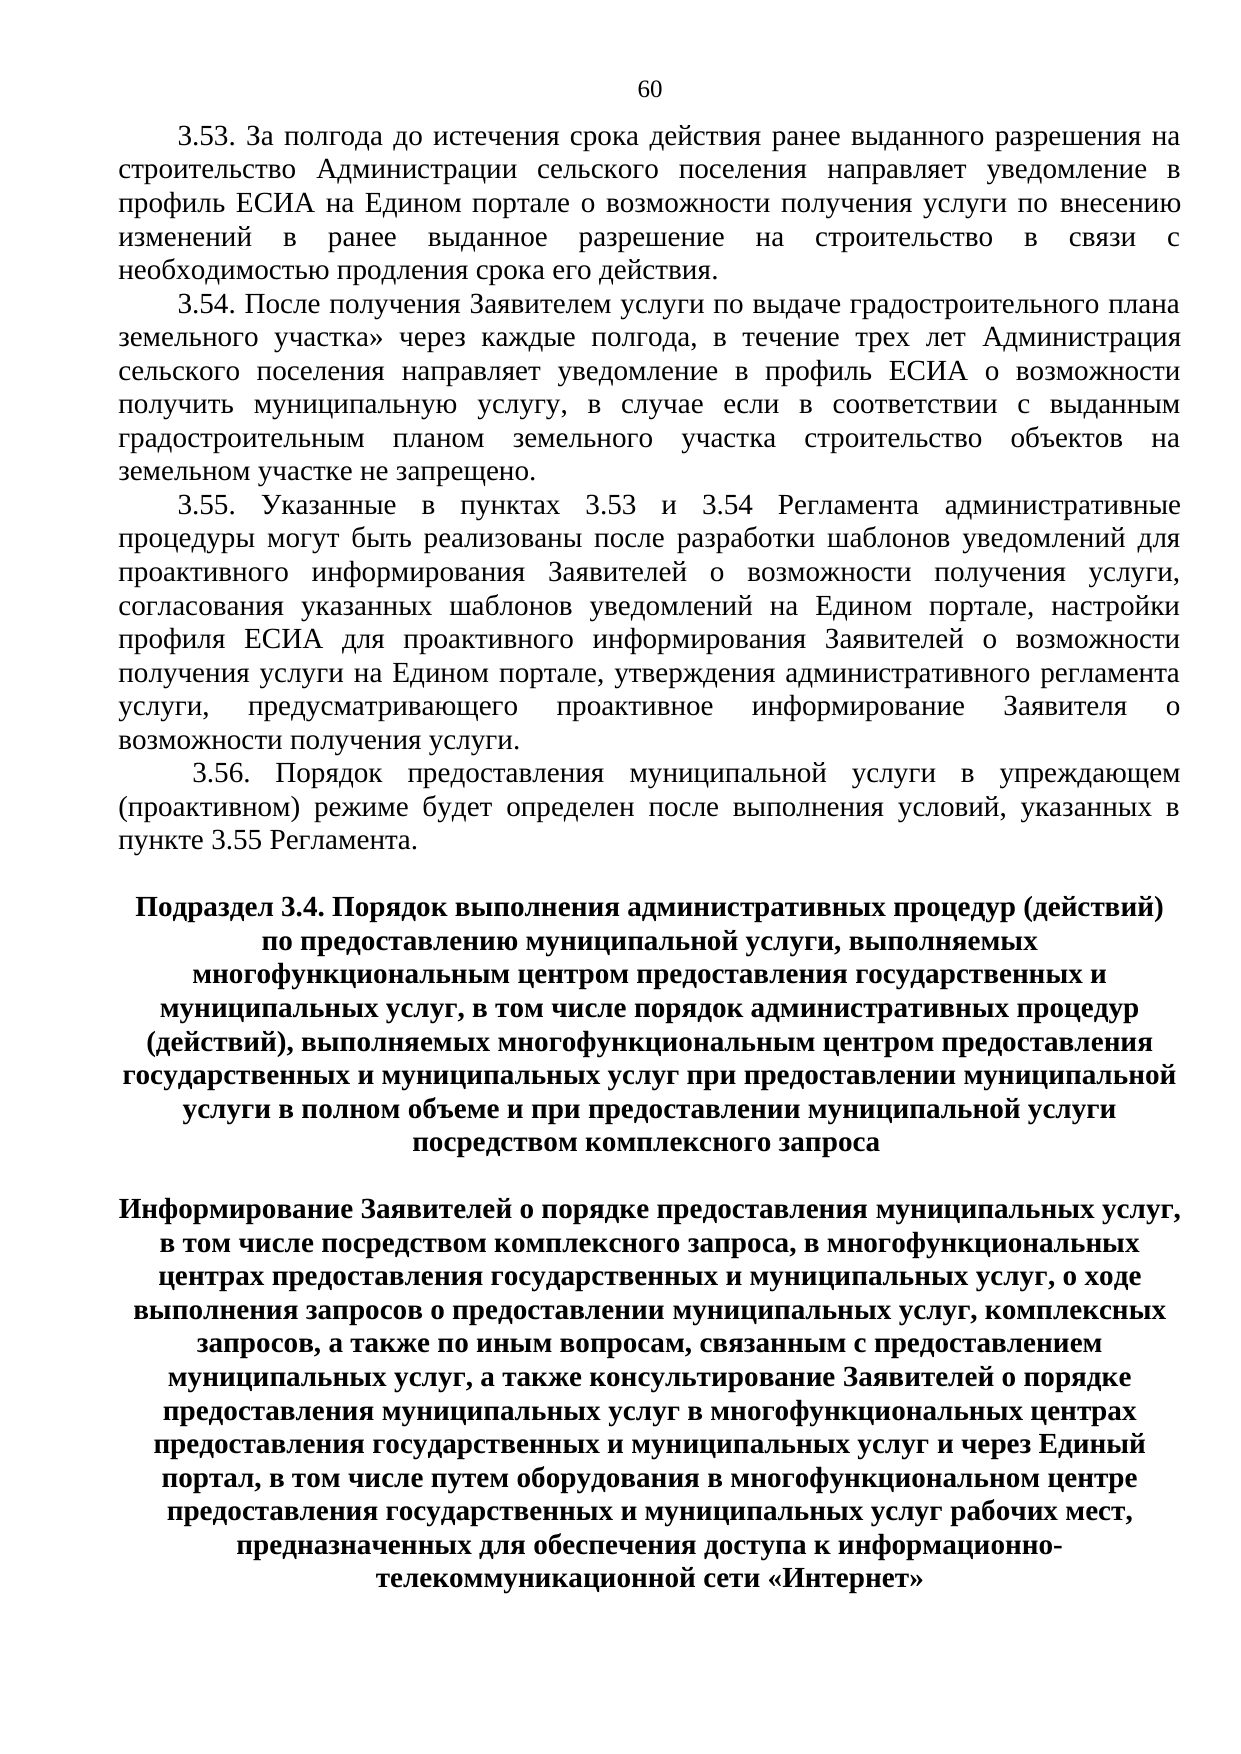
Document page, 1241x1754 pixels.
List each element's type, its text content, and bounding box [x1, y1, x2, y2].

text 3.56. Порядок предоставления муниципальной услуги в упреждающем (проактивном) режиме будет определен после выполнения условий, указанных в пункте 3.55 Регламента. [118, 755, 1181, 856]
text 3.55. Указанные в пунктах 3.53 и 3.54 Регламента административные процедуры могут быть реализованы после разработки шаблонов уведомлений для проактивного информирования Заявителей о возможности получения услуги, согласования указанных шаблонов уведомлений на Едином портале, настройки профиля ЕСИА для проактивного информирования Заявителей о возможности получения услуги на Едином портале, утверждения административного регламента услуги, предусматривающего проактивное информирование Заявителя о возможности получения услуги. [118, 487, 1181, 755]
text 3.53. За полгода до истечения срока действия ранее выданного разрешения на строительство Администрации сельского поселения направляет уведомление в профиль ЕСИА на Едином портале о возможности получения услуги по внесению изменений в ранее выданное разрешение на строительство в связи с необходимостью продления срока его действия. [118, 118, 1181, 286]
text 3.54. После получения Заявителем услуги по выдаче градостроительного плана земельного участка» через каждые полгода, в течение трех лет Администрация сельского поселения направляет уведомление в профиль ЕСИА о возможности получить муниципальную услугу, в случае если в соответствии с выданным градостроительным планом земельного участка строительство объектов на земельном участке не запрещено. [118, 286, 1181, 487]
text Подраздел 3.4. Порядок выполнения административных процедур (действий) по предоставлению муниципальной услуги, выполняемых многофункциональным центром предоставления государственных и муниципальных услуг, в том числе порядок административных процедур (действий), выполняемых многофункциональным центром предоставления государственных и муниципальных услуг при предоставлении муниципальной услуги в полном объеме и при предоставлении муниципальной услуги посредством комплексного запроса [118, 889, 1181, 1158]
text Информирование Заявителей о порядке предоставления муниципальных услуг, в том числе посредством комплексного запроса, в многофункциональных центрах предоставления государственных и муниципальных услуг, о ходе выполнения запросов о предоставлении муниципальных услуг, комплексных запросов, а также по иным вопросам, связанным с предоставлением муниципальных услуг, а также консультирование Заявителей о порядке предоставления муниципальных услуг в многофункциональных центрах предоставления государственных и муниципальных услуг и через Единый портал, в том числе путем оборудования в многофункциональном центре предоставления государственных и муниципальных услуг рабочих мест, предназначенных для обеспечения доступа к информационно-телекоммуникационной сети «Интернет» [118, 1191, 1181, 1594]
